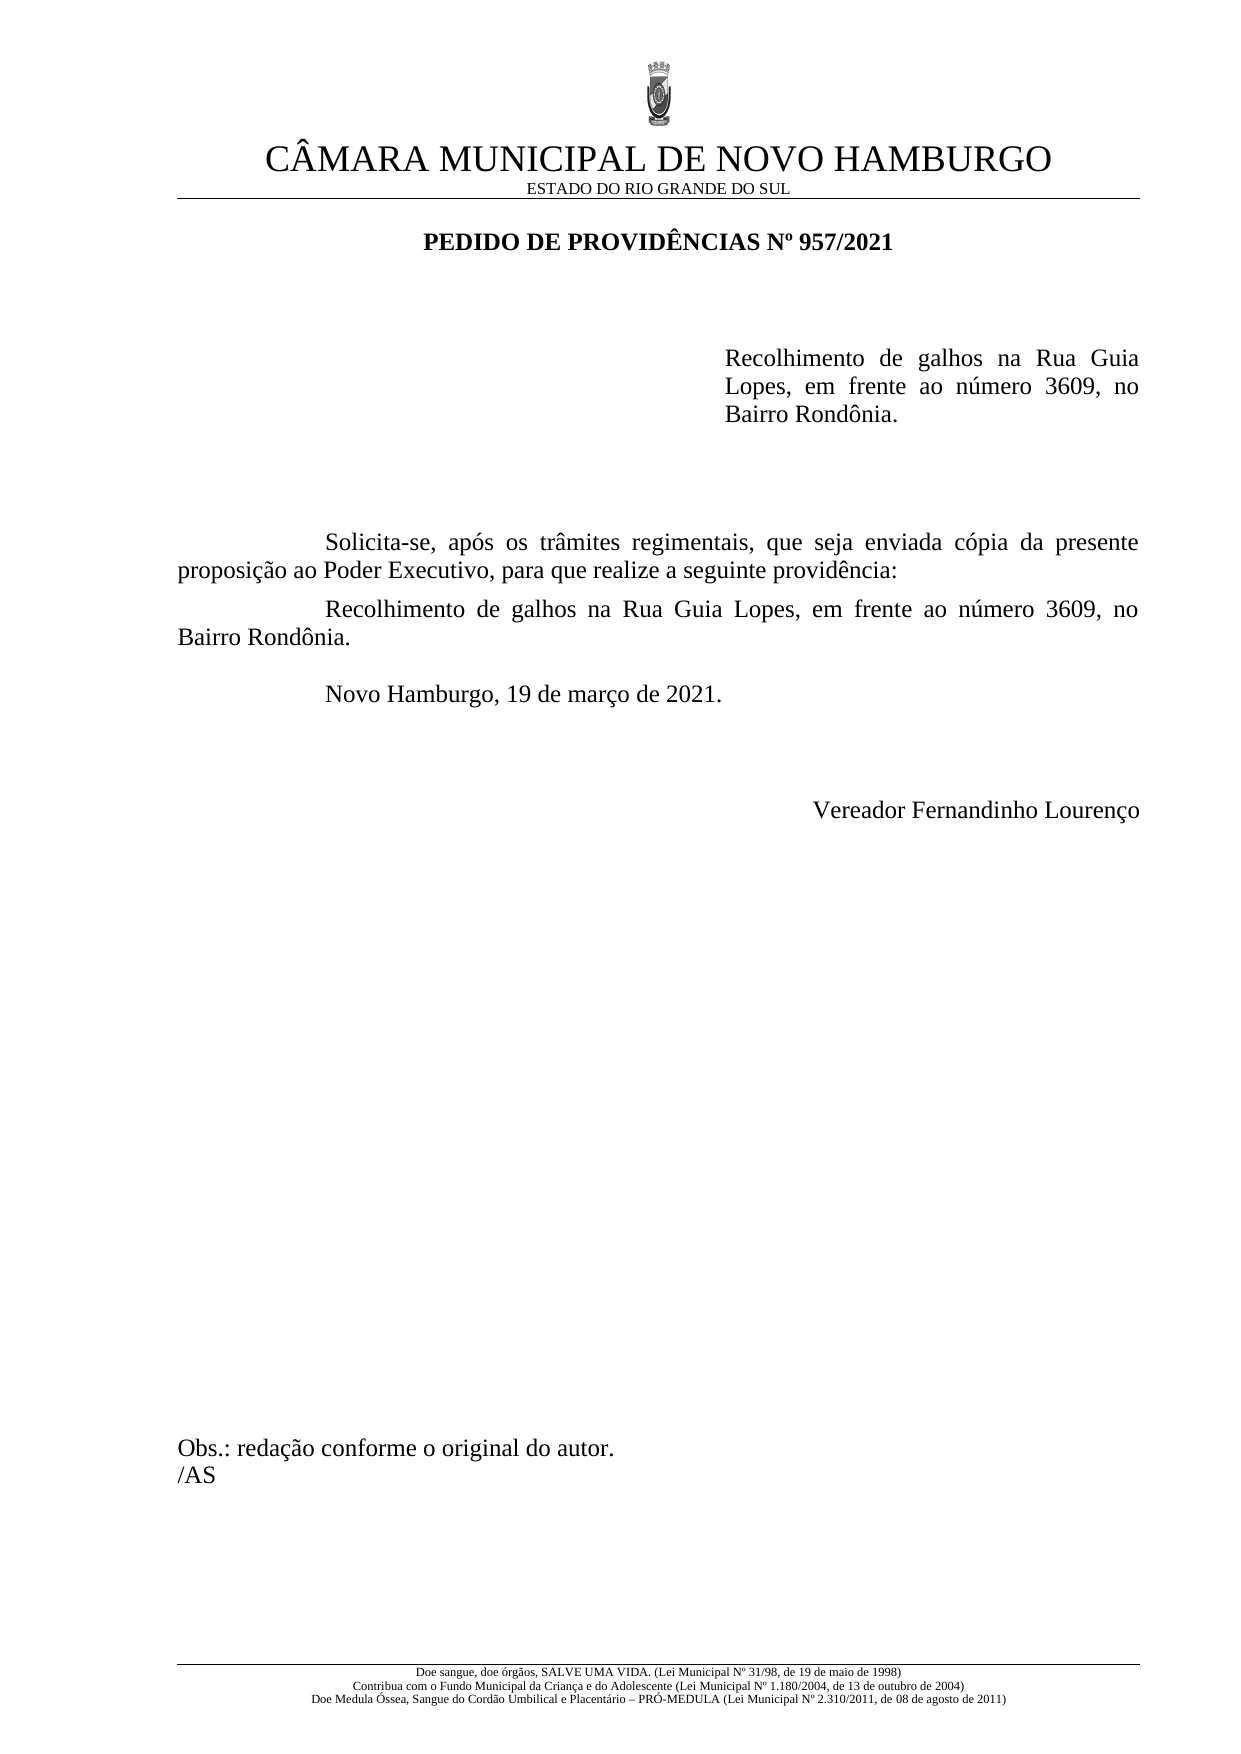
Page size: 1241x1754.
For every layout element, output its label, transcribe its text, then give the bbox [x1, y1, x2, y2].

text Vereador Fernandinho Lourenço [649, 796, 1140, 824]
text Recolhimento de galhos na Rua Guia Lopes, em frente ao número 3609, no Bairro Rondônia. [177, 595, 1140, 651]
text /AS [177, 1461, 1140, 1489]
text Obs.: redação conforme o original do autor. [177, 1434, 1140, 1461]
text Solicita-se, após os trâmites regimentais, que seja enviada cópia da presente proposição ao Poder Executivo, para que realize a seguinte providência: [177, 528, 1140, 583]
list Recolhimento de galhos na Rua Guia Lopes, em frente ao número 3609, no Bairro Rondônia. [687, 344, 1140, 428]
text Novo Hamburgo, 19 de março de 2021. [177, 680, 1140, 708]
text PEDIDO DE PROVIDÊNCIAS Nº 957/2021 [177, 228, 1140, 256]
